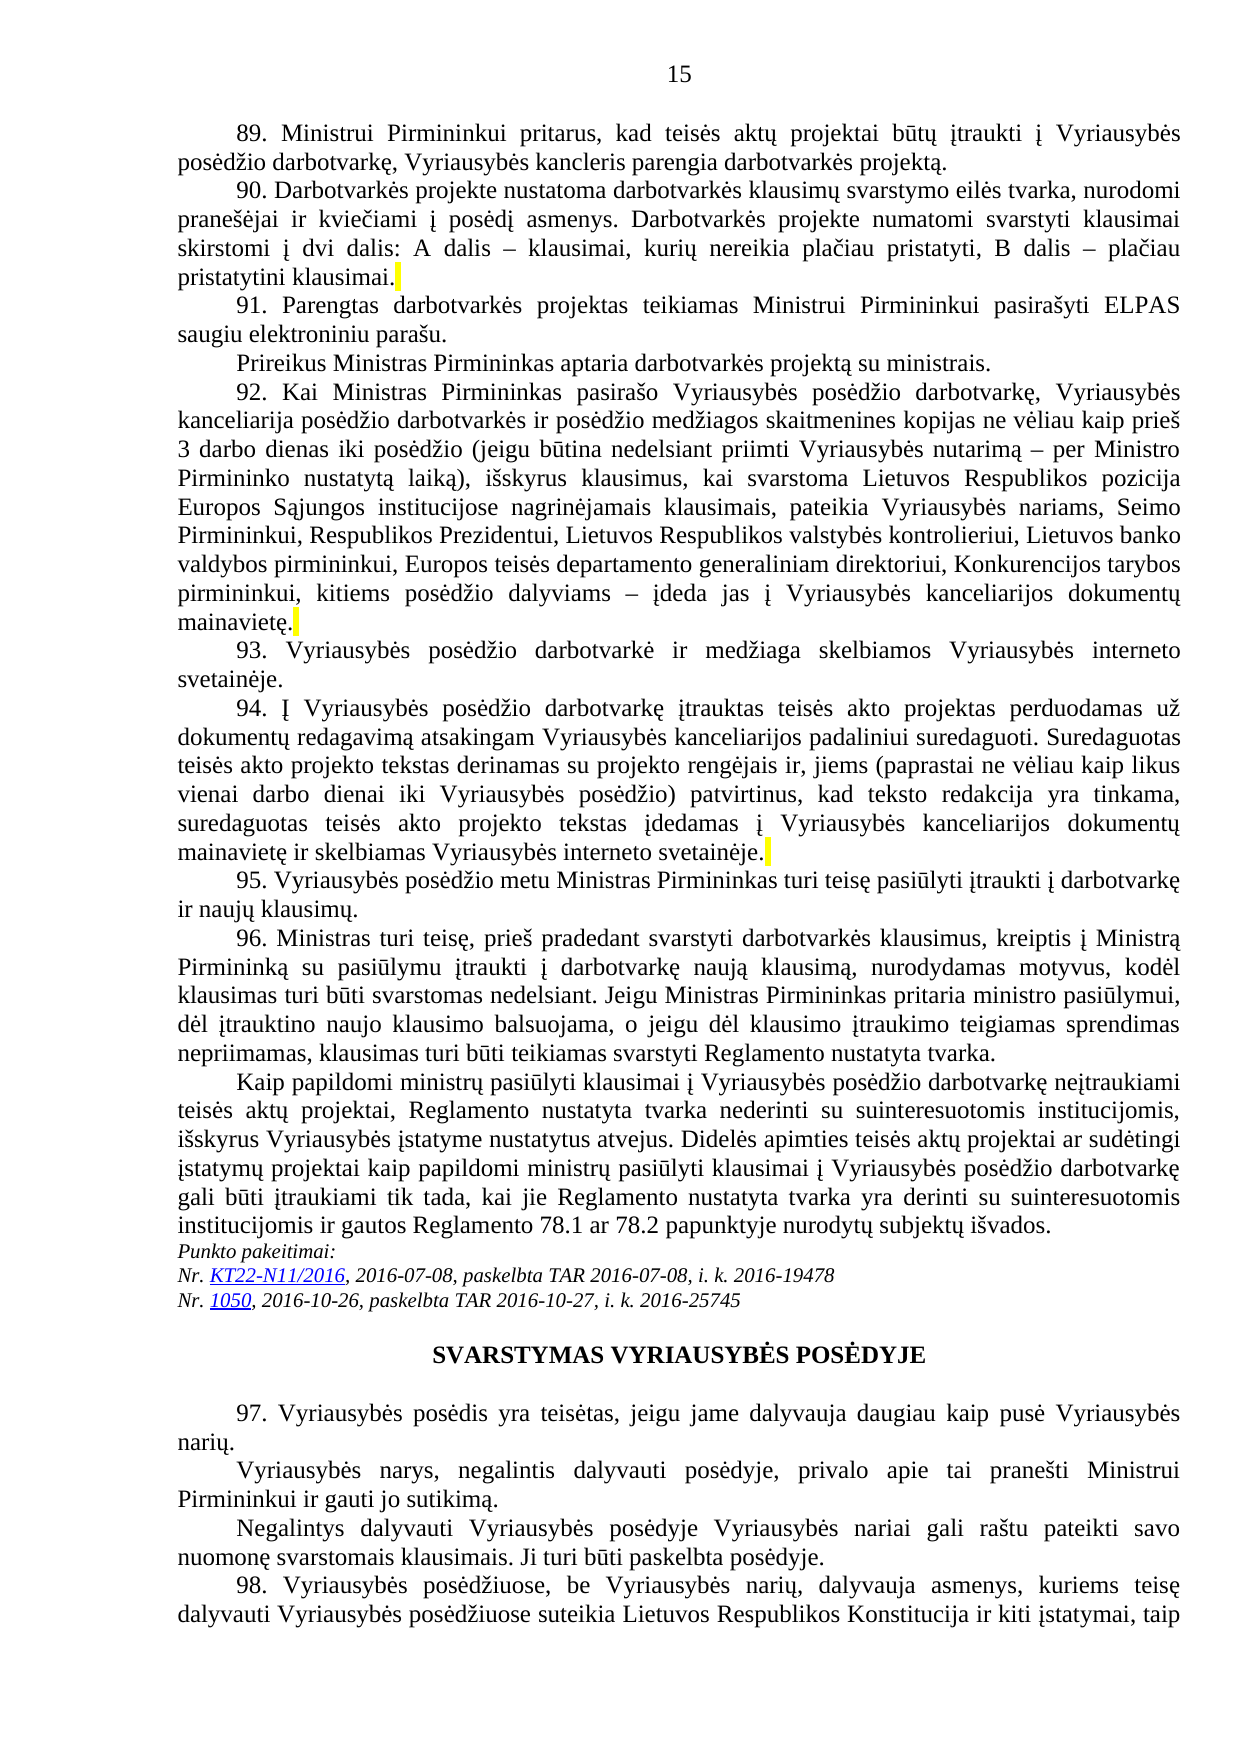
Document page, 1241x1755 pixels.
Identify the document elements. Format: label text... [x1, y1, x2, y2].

text 95. Vyriausybės posėdžio metu Ministras Pirmininkas turi teisę pasiūlyti įtraukti į darbotvarkę ir naujų klausimų. [177, 866, 1181, 923]
text 90. Darbotvarkės projekte nustatoma darbotvarkės klausimų svarstymo eilės tvarka, nurodomi pranešėjai ir kviečiami į posėdį asmenys. Darbotvarkės projekte numatomi svarstyti klausimai skirstomi į dvi dalis: A dalis – klausimai, kurių nereikia plačiau pristatyti, B dalis – plačiau pristatytini klausimai. [177, 176, 1181, 291]
text 98. Vyriausybės posėdžiuose, be Vyriausybės narių, dalyvauja asmenys, kuriems teisę dalyvauti Vyriausybės posėdžiuose suteikia Lietuvos Respublikos Konstitucija ir kiti įstatymai, taip [177, 1570, 1181, 1628]
text SVARSTYMAS VYRIAUSYBĖS POSĖDYJE [177, 1340, 1181, 1369]
text 96. Ministras turi teisę, prieš pradedant svarstyti darbotvarkės klausimus, kreiptis į Ministrą Pirmininką su pasiūlymu įtraukti į darbotvarkę naują klausimą, nurodydamas motyvus, kodėl klausimas turi būti svarstomas nedelsiant. Jeigu Ministras Pirmininkas pritaria ministro pasiūlymui, dėl įtrauktino naujo klausimo balsuojama, o jeigu dėl klausimo įtraukimo teigiamas sprendimas nepriimamas, klausimas turi būti teikiamas svarstyti Reglamento nustatyta tvarka. [177, 923, 1181, 1067]
text 94. Į Vyriausybės posėdžio darbotvarkę įtrauktas teisės akto projektas perduodamas už dokumentų redagavimą atsakingam Vyriausybės kanceliarijos padaliniui suredaguoti. Suredaguotas teisės akto projekto tekstas derinamas su projekto rengėjais ir, jiems (paprastai ne vėliau kaip likus vienai darbo dienai iki Vyriausybės posėdžio) patvirtinus, kad teksto redakcija yra tinkama, suredaguotas teisės akto projekto tekstas įdedamas į Vyriausybės kanceliarijos dokumentų mainavietę ir skelbiamas Vyriausybės interneto svetainėje. [177, 693, 1181, 866]
text 89. Ministrui Pirmininkui pritarus, kad teisės aktų projektai būtų įtraukti į Vyriausybės posėdžio darbotvarkę, Vyriausybės kancleris parengia darbotvarkės projektą. [177, 118, 1181, 176]
text 93. Vyriausybės posėdžio darbotvarkė ir medžiaga skelbiamos Vyriausybės interneto svetainėje. [177, 636, 1181, 693]
text Vyriausybės narys, negalintis dalyvauti posėdyje, privalo apie tai pranešti Ministrui Pirmininkui ir gauti jo sutikimą. [177, 1455, 1181, 1513]
text 91. Parengtas darbotvarkės projektas teikiamas Ministrui Pirmininkui pasirašyti ELPAS saugiu elektroniniu parašu. [177, 291, 1181, 348]
text 92. Kai Ministras Pirmininkas pasirašo Vyriausybės posėdžio darbotvarkę, Vyriausybės kanceliarija posėdžio darbotvarkės ir posėdžio medžiagos skaitmenines kopijas ne vėliau kaip prieš 3 darbo dienas iki posėdžio (jeigu būtina nedelsiant priimti Vyriausybės nutarimą – per Ministro Pirmininko nustatytą laiką), išskyrus klausimus, kai svarstoma Lietuvos Respublikos pozicija Europos Sąjungos institucijose nagrinėjamais klausimais, pateikia Vyriausybės nariams, Seimo Pirmininkui, Respublikos Prezidentui, Lietuvos Respublikos valstybės kontrolieriui, Lietuvos banko valdybos pirmininkui, Europos teisės departamento generaliniam direktoriui, Konkurencijos tarybos pirmininkui, kitiems posėdžio dalyviams – įdeda jas į Vyriausybės kanceliarijos dokumentų mainavietę. [177, 377, 1181, 636]
text Nr. KT22-N11/2016, 2016-07-08, paskelbta TAR 2016-07-08, i. k. 2016-19478 [177, 1263, 1181, 1287]
text Prireikus Ministras Pirmininkas aptaria darbotvarkės projektą su ministrais. [177, 348, 1181, 377]
text Negalintys dalyvauti Vyriausybės posėdyje Vyriausybės nariai gali raštu pateikti savo nuomonę svarstomais klausimais. Ji turi būti paskelbta posėdyje. [177, 1513, 1181, 1570]
text 97. Vyriausybės posėdis yra teisėtas, jeigu jame dalyvauja daugiau kaip pusė Vyriausybės narių. [177, 1398, 1181, 1455]
text Nr. 1050, 2016-10-26, paskelbta TAR 2016-10-27, i. k. 2016-25745 [177, 1287, 1181, 1312]
text Kaip papildomi ministrų pasiūlyti klausimai į Vyriausybės posėdžio darbotvarkę neįtraukiami teisės aktų projektai, Reglamento nustatyta tvarka nederinti su suinteresuotomis institucijomis, išskyrus Vyriausybės įstatyme nustatytus atvejus. Didelės apimties teisės aktų projektai ar sudėtingi įstatymų projektai kaip papildomi ministrų pasiūlyti klausimai į Vyriausybės posėdžio darbotvarkę gali būti įtraukiami tik tada, kai jie Reglamento nustatyta tvarka yra derinti su suinteresuotomis institucijomis ir gautos Reglamento 78.1 ar 78.2 papunktyje nurodytų subjektų išvados. [177, 1067, 1181, 1239]
text Punkto pakeitimai: [177, 1239, 1181, 1263]
